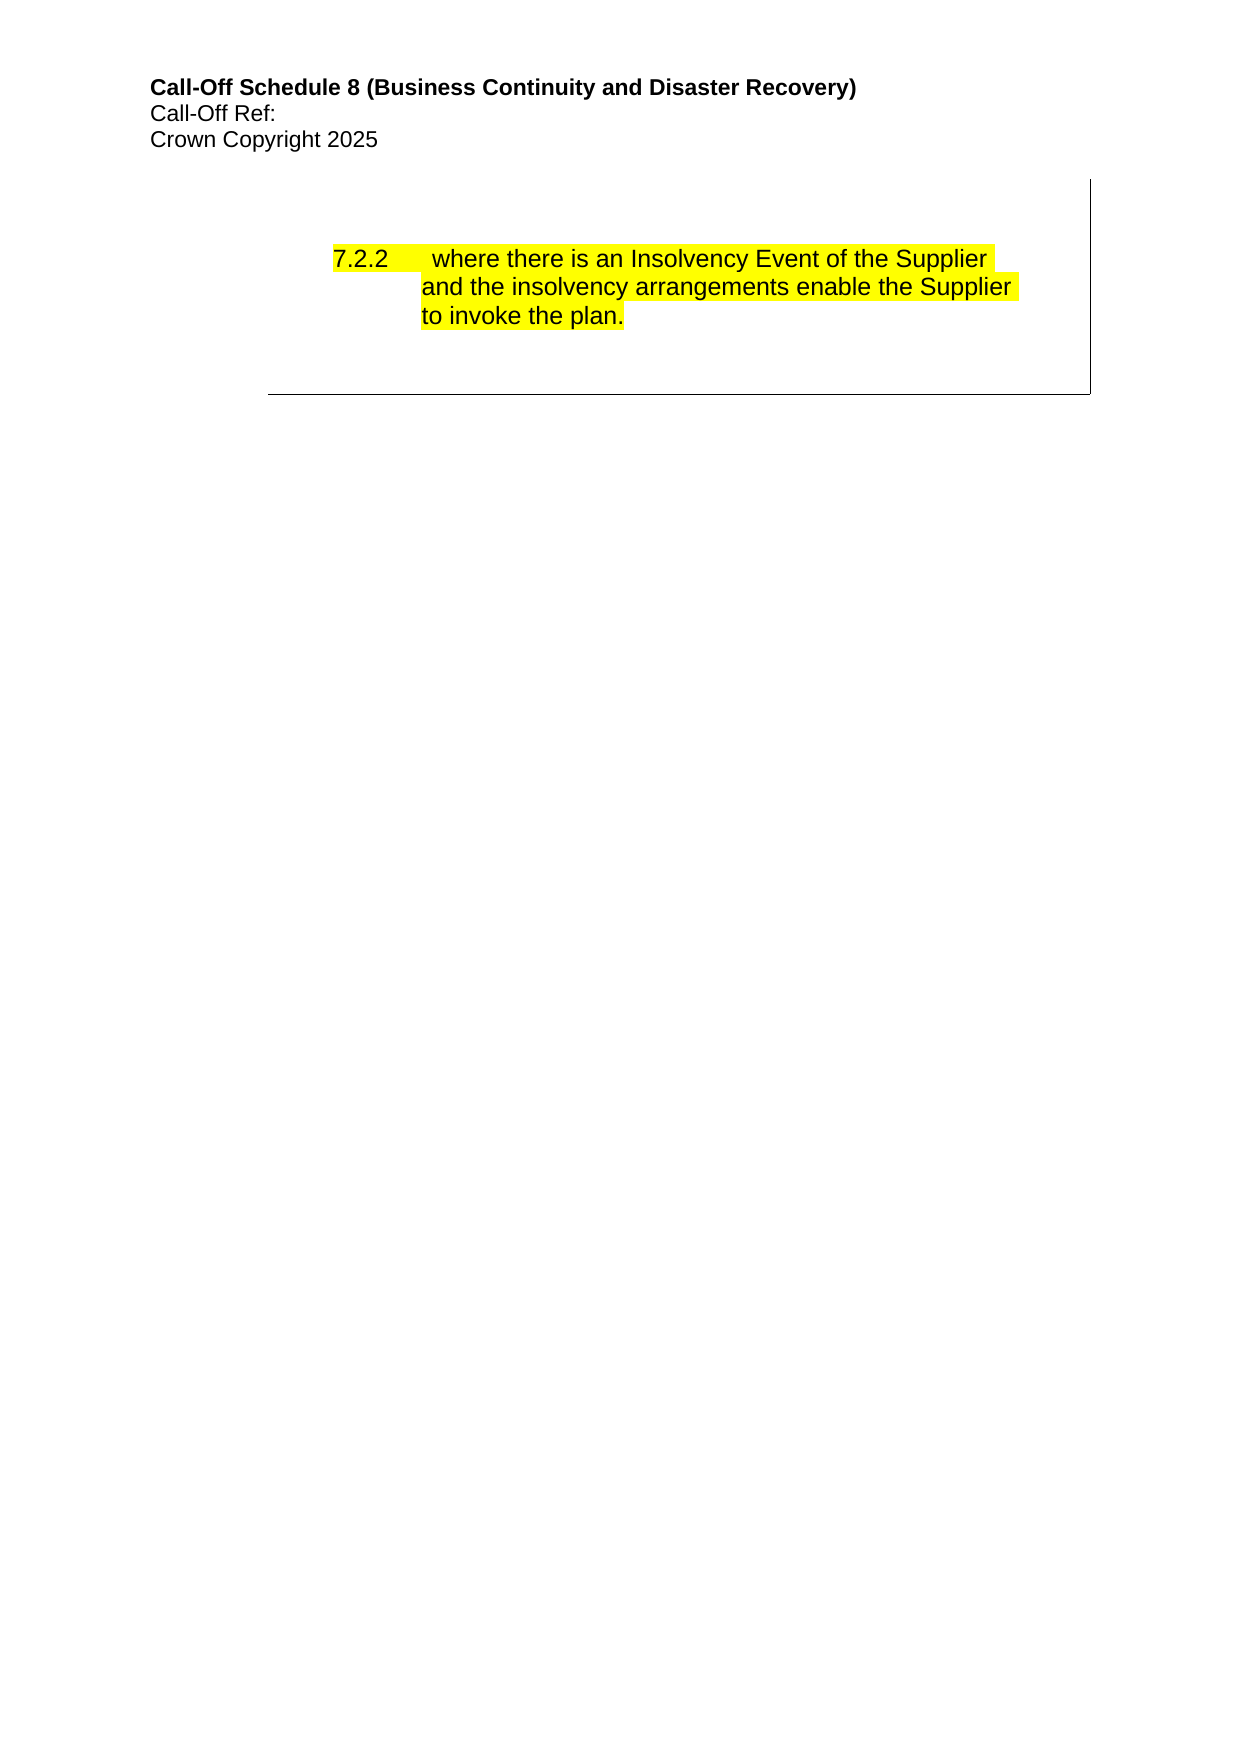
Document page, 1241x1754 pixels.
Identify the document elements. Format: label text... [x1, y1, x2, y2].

text 7.2.2 where there is an Insolvency Event of the Supplier and the insolvency arrangements enable the Supplier to invoke the plan. [268, 179, 1090, 394]
